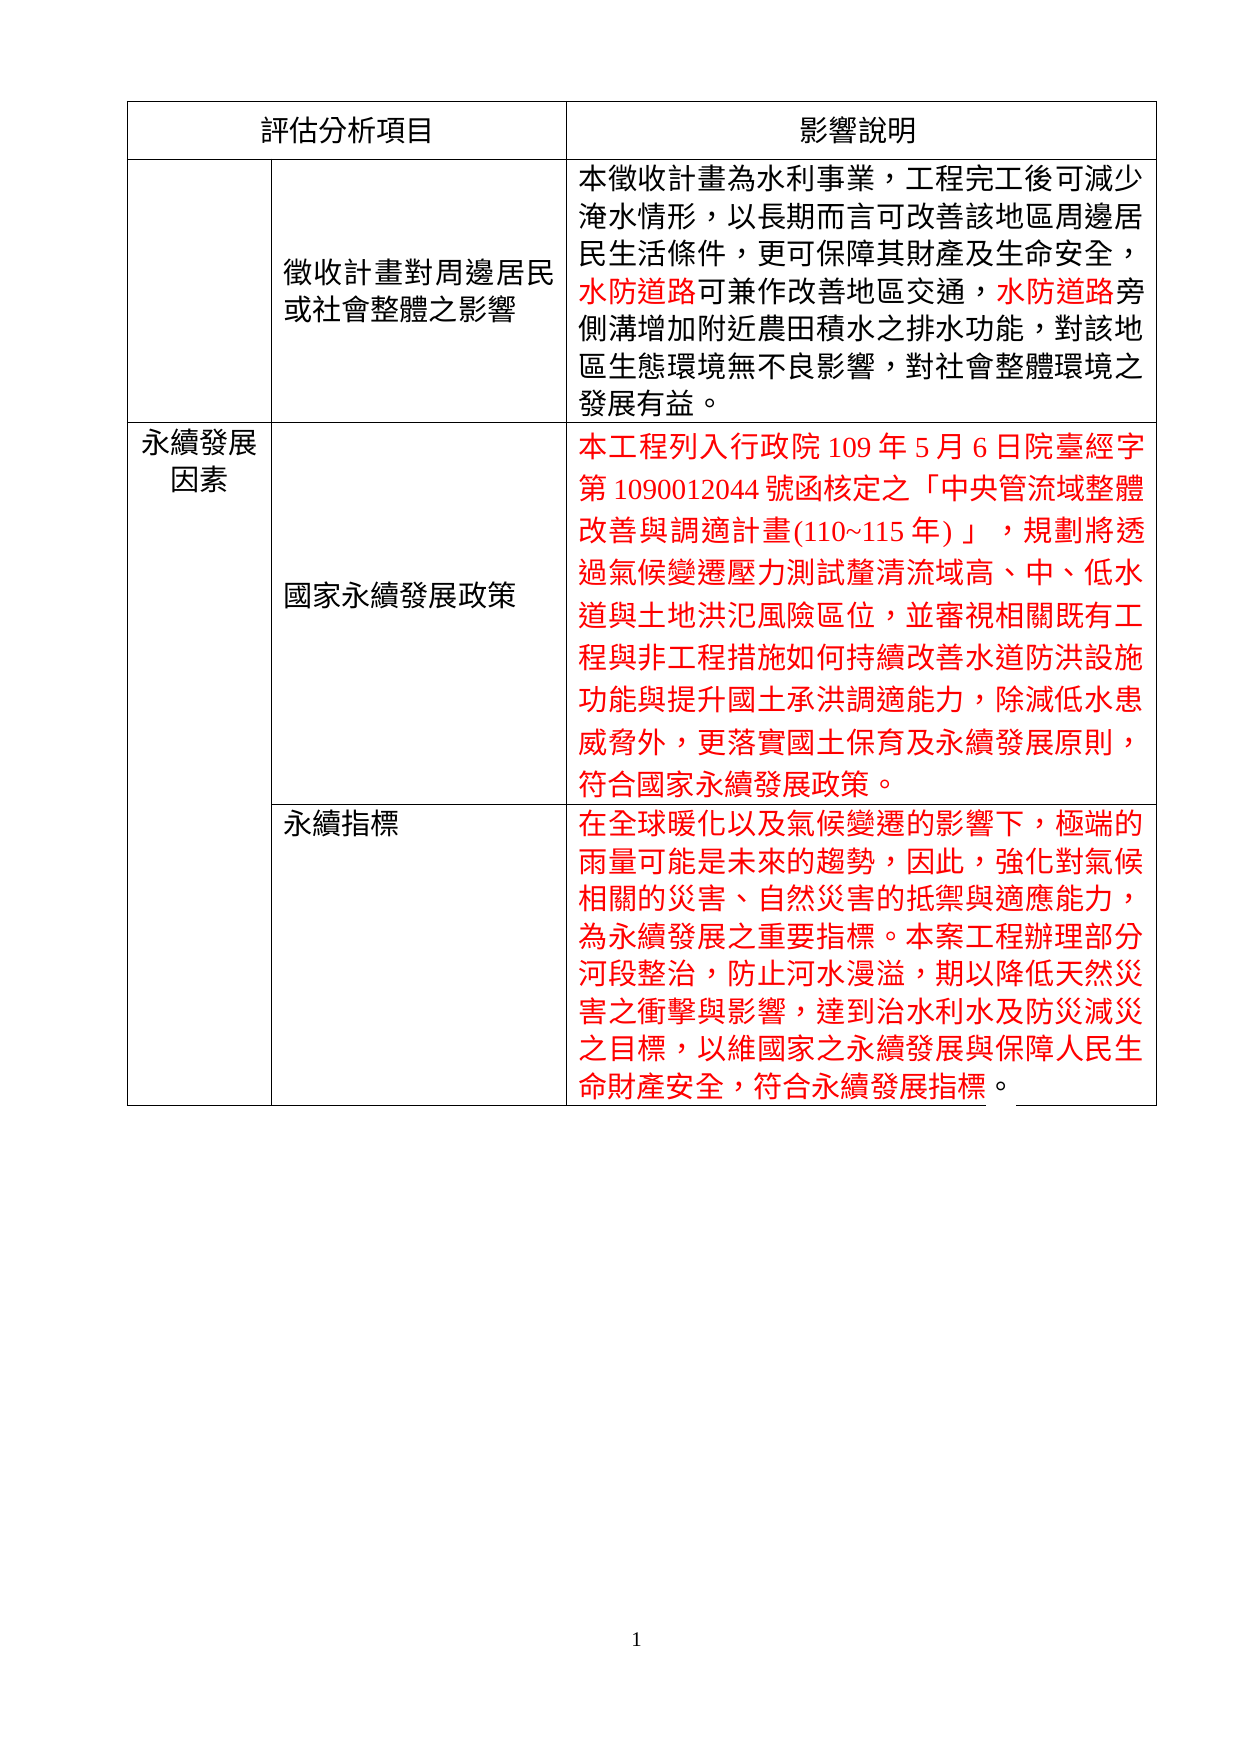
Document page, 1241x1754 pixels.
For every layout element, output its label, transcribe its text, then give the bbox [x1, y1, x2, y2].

table_cell 永續指標 [272, 805, 566, 1105]
table_cell 在全球暖化以及氣候變遷的影響下，極端的雨量可能是未來的趨勢，因此，強化對氣候相關的災害、自然災害的抵禦與適應能力，為永續發展之重要指標。本案工程辦理部分河段整治，防止河水漫溢，期以降低天然災害之衝擊與影響，達到治水利水及防災減災之目標，以維國家之永續發展與保障人民生命財產安全，符合永續發展指標。 [567, 805, 1156, 1105]
table_cell 本徵收計畫為水利事業，工程完工後可減少淹水情形，以長期而言可改善該地區周邊居民生活條件，更可保障其財產及生命安全，水防道路可兼作改善地區交通，水防道路旁側溝增加附近農田積水之排水功能，對該地區生態環境無不良影響，對社會整體環境之發展有益。 [567, 160, 1156, 422]
table_cell 永續發展因素 [128, 423, 271, 1105]
table_cell 徵收計畫對周邊居民或社會整體之影響 [272, 160, 566, 422]
table_cell 國家永續發展政策 [272, 423, 566, 804]
table_header 影響說明 [567, 102, 1156, 158]
table_cell 本工程列入行政院109年5月6日院臺經字第1090012044號函核定之「中央管流域整體改善與調適計畫(110~115年) 」，規劃將透過氣候變遷壓力測試釐清流域高、中、低水道與土地洪氾風險區位，並審視相關既有工程與非工程措施如何持續改善水道防洪設施功能與提升國土承洪調適能力，除減低水患威脅外，更落實國土保育及永續發展原則，符合國家永續發展政策。 [567, 423, 1156, 804]
table_header 評估分析項目 [128, 102, 566, 158]
